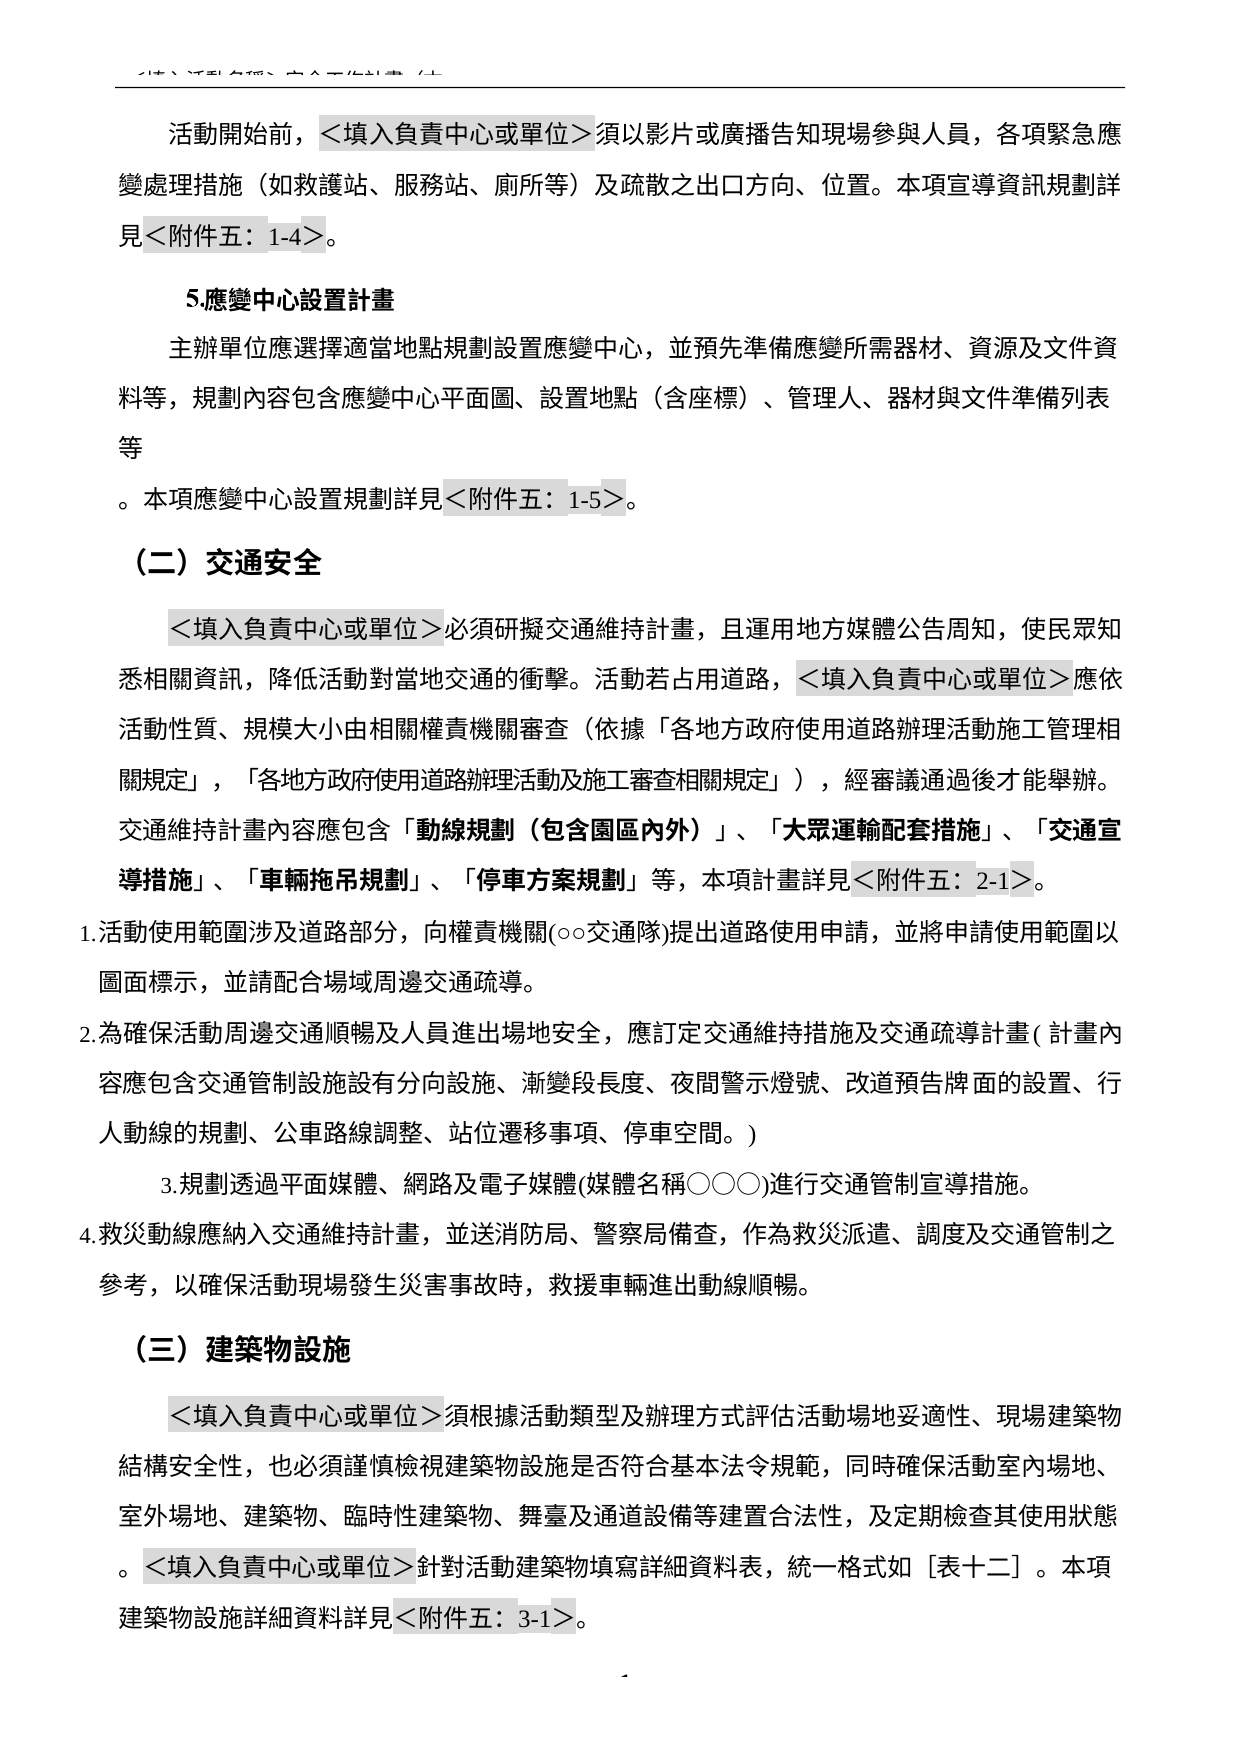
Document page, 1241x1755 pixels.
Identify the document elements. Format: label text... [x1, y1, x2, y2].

list 活動使用範圍涉及道路部分，向權責機關(○○交通隊)提出道路使用申請，並將申請使用範圍以圖面標示，並請配合場域周邊交通疏導。 [79, 912, 1122, 999]
list 規劃透過平面媒體、網路及電子媒體(媒體名稱○○○)進行交通管制宣導措施。 [160, 1165, 1151, 1201]
text 活動開始前，＜填入負責中心或單位＞須以影片或廣播告知現場參與人員，各項緊急應變處理措施（如救護站、服務站、廁所等）及疏散之出口方向、位置。本項宣導資訊規劃詳見＜附件五：1-4＞。 [118, 115, 1123, 253]
list 救災動線應納入交通維持計畫，並送消防局、警察局備查，作為救災派遣、調度及交通管制之參考，以確保活動現場發生災害事故時，救援車輛進出動線順暢。 [79, 1215, 1122, 1301]
text 。本項應變中心設置規劃詳見＜附件五：1-5＞。 [118, 479, 1151, 516]
subtitle 應變中心設置計畫 [204, 281, 1151, 317]
text ＜填入負責中心或單位＞須根據活動類型及辦理方式評估活動場地妥適性、現場建築物結構安全性，也必須謹慎檢視建築物設施是否符合基本法令規範，同時確保活動室內場地、室外場地、建築物、臨時性建築物、舞臺及通道設備等建置合法性，及定期檢查其使用狀態 [118, 1396, 1122, 1533]
picture [186, 289, 204, 307]
text 。＜填入負責中心或單位＞針對活動建築物填寫詳細資料表，統一格式如［表十二］。本項建築物設施詳細資料詳見＜附件五：3-1＞。 [118, 1548, 1123, 1634]
list 為確保活動周邊交通順暢及人員進出場地安全，應訂定交通維持措施及交通疏導計畫( 計畫內容應包含交通管制設施設有分向設施、漸變段長度、夜間警示燈號、改道預告牌面的設置、行人動線的規劃、公車路線調整、站位遷移事項、停車空間。) [79, 1013, 1123, 1150]
subtitle （三）建築物設施 [118, 1327, 1151, 1369]
text ＜填入負責中心或單位＞必須研擬交通維持計畫，且運用地方媒體公告周知，使民眾知悉相關資訊，降低活動對當地交通的衝擊。活動若占用道路，＜填入負責中心或單位＞應依活動性質、規模大小由相關權責機關審查（依據「各地方政府使用道路辦理活動施工管理相關規定」，「各地方政府使用道路辦理活動及施工審查相關規定」），經審議通過後才能舉辦。交通維持計畫內容應包含「動線規劃（包含園區內外）」、「大眾運輸配套措施」、「交通宣導措施」、「車輛拖吊規劃」、「停車方案規劃」等，本項計畫詳見＜附件五：2-1＞。 [118, 609, 1123, 897]
subtitle （二）交通安全 [118, 540, 1151, 582]
text 主辦單位應選擇適當地點規劃設置應變中心，並預先準備應變所需器材、資源及文件資料等，規劃內容包含應變中心平面圖、設置地點（含座標）、管理人、器材與文件準備列表等 [118, 328, 1122, 465]
